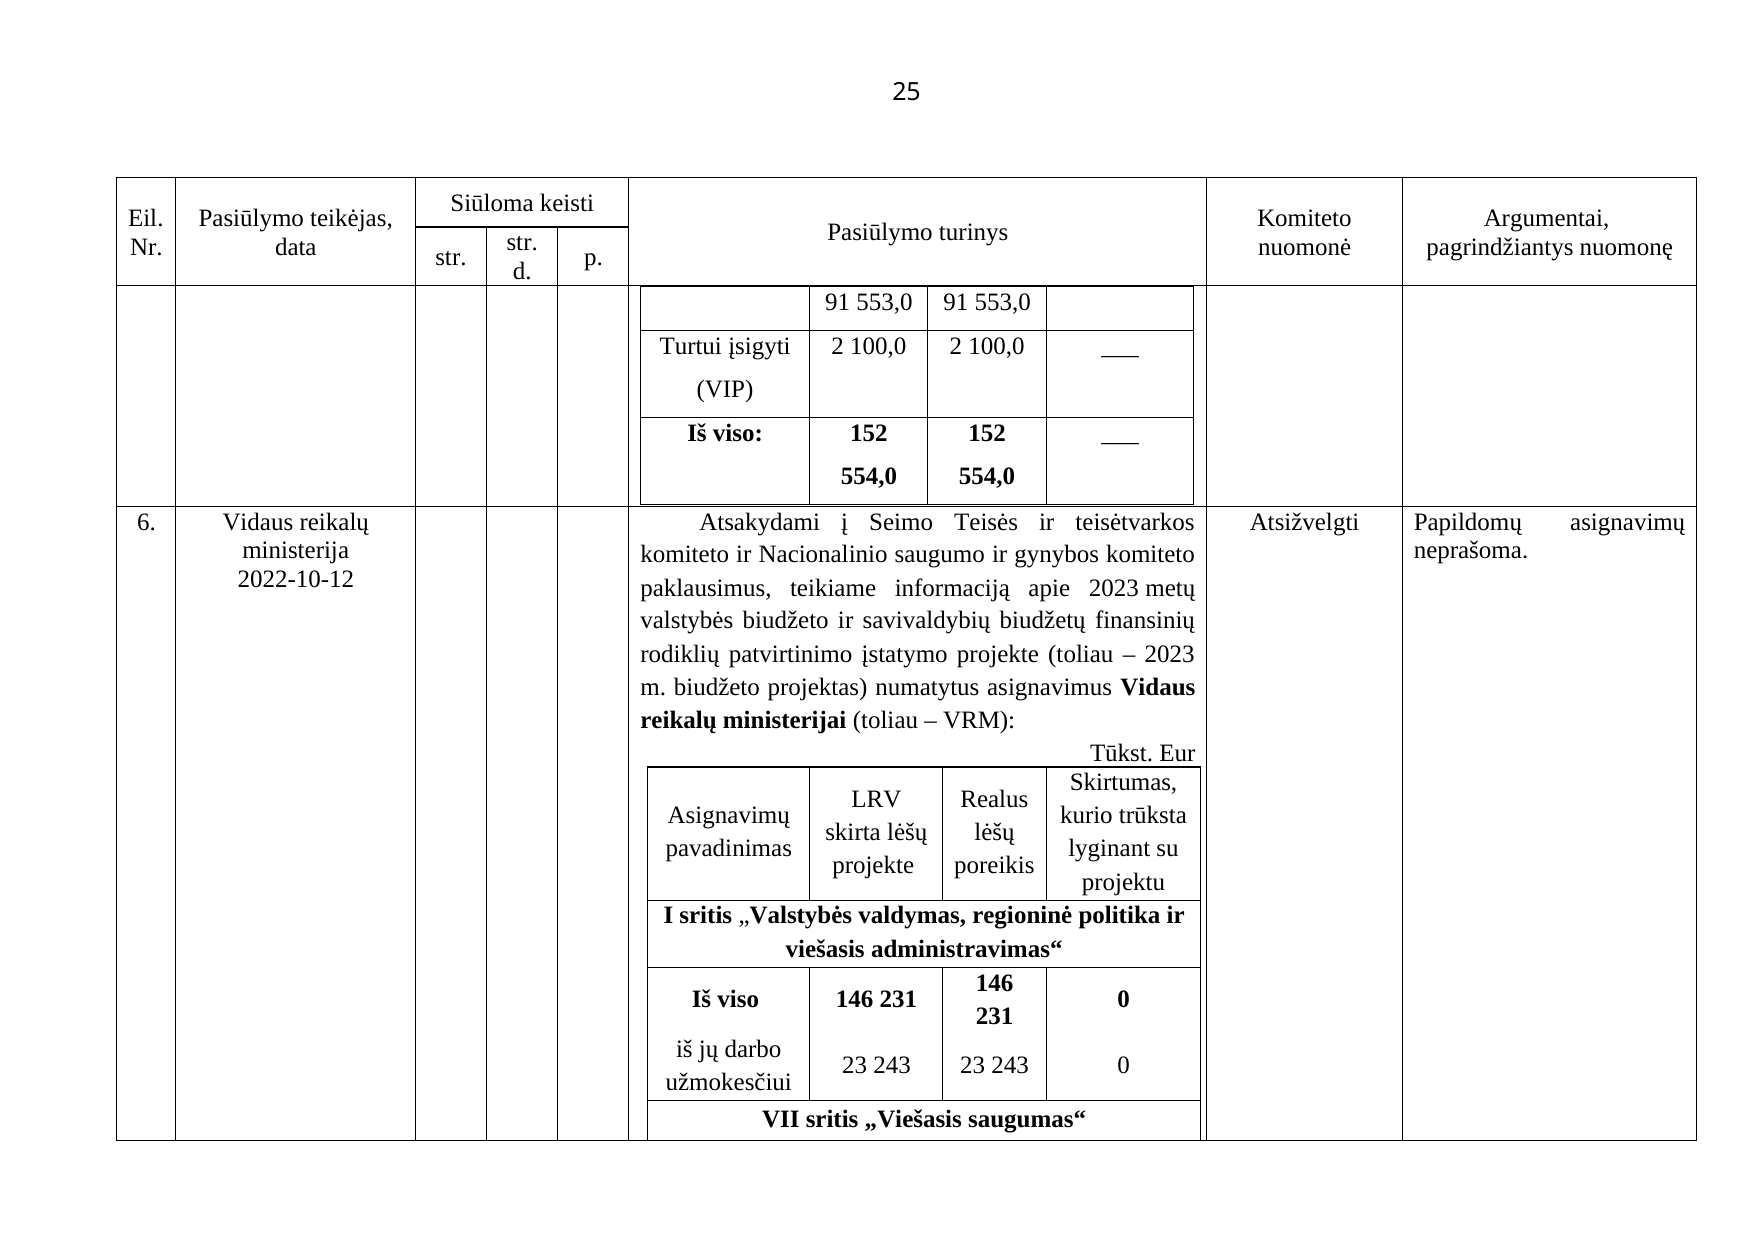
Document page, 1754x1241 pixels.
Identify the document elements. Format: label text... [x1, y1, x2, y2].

table_cell [416, 507, 486, 1140]
table_cell VII sritis „Viešasis saugumas“ [648, 1101, 1200, 1140]
table_cell 23 243 [943, 1034, 1046, 1100]
table_cell 152 554,0 [928, 418, 1046, 504]
table_cell 146 231 [810, 968, 942, 1034]
table_cell Iš viso: [641, 418, 809, 504]
table_header Pasiūlymo turinys [629, 178, 1206, 285]
table_header Pasiūlymo teikėjas, data [176, 178, 415, 285]
table_cell Turtui įsigyti (VIP) [641, 331, 809, 417]
table_cell 2 100,0 [928, 331, 1046, 417]
table_header Argumentai, pagrindžiantys nuomonę [1403, 178, 1696, 285]
table_header Skirtumas, kurio trūksta lyginant su projektu [1047, 768, 1200, 899]
table_cell [1207, 286, 1402, 506]
table_cell [487, 507, 557, 1140]
table_cell [1047, 287, 1193, 330]
table_header Realus lėšų poreikis [943, 768, 1046, 899]
table_cell 146 231 [943, 968, 1046, 1034]
table_cell [176, 286, 415, 506]
table_cell Atsižvelgti [1207, 507, 1402, 1140]
table_cell 6. [117, 507, 175, 1140]
table_cell [416, 286, 486, 506]
table_cell 91 553,0 [810, 287, 927, 330]
table_cell I sritis „Valstybės valdymas, regioninė politika ir viešasis administravimas“ [648, 901, 1200, 967]
table_header Eil. Nr. [117, 178, 175, 285]
table_header Asignavimų pavadinimas [648, 768, 809, 899]
table_cell Papildomų asignavimų neprašoma. [1403, 507, 1696, 1140]
table_cell [117, 286, 175, 506]
table_cell 91 553,0 [928, 287, 1046, 330]
table_cell 0 [1047, 1034, 1200, 1100]
table_cell [641, 287, 809, 330]
table_cell str. d. [487, 228, 557, 285]
table_cell p. [558, 228, 628, 285]
table_cell str. [416, 228, 486, 285]
table_header Siūloma keisti [416, 178, 628, 226]
table_cell ___ [1047, 331, 1193, 417]
table_cell Vidaus reikalų ministerija 2022-10-12 [176, 507, 415, 1140]
table_cell [629, 286, 1206, 506]
table_cell iš jų darbo užmokesčiui [648, 1034, 809, 1100]
table_cell Iš viso [648, 968, 809, 1034]
table_cell 0 [1047, 968, 1200, 1034]
table_cell Atsakydami į Seimo Teisės ir teisėtvarkos komiteto ir Nacionalinio saugumo ir gynybos komiteto paklausimus, teikiame informaciją apie 2023 metų valstybės biudžeto ir savivaldybių biudžetų finansinių rodiklių patvirtinimo įstatymo projekte (toliau – 2023 m. biudžeto projektas) numatytus asignavimus Vidaus reikalų ministerijai (toliau – VRM): Tūkst. Eur Seimui pateiktame 2023 m. biudžeto projekte VRM numatyta skirti papildomai 94,9 mln. Eur, iš jų: 26 mln. eurų – statutinių pareigūnų darbo užmokesčio didinimui; 17,8 mln. eurų – darbo užmokesčio didinimui dėl pareiginės algos bazinio dydžio ir minimalios mėnesinės algos padidinimo bei valstybės tarnybos stažo augimo 1 proc.; 8,4 mln. eurų – informacinių technologijų priemonių vystymui; 8,3 mln. eurų – pabrangusioms komunalinių paslaugų išlaidoms padengti; 7 mln. eurų – Valstybės sienos apsaugos tarnybos ginkluotės atnaujinimui pagal NATO nustatytus standartus; 5,4 mln. eurų – NATO viršūnių susitikimo Lietuvoje saugumo užtikrinimui; 4 mln. eurų – asmens dokumentų ir kelionės dokumentų blankų įsigijimui; 4,2 mln. eurų – civilinės ir priešgaisrinės saugos funkcijų vykdymui (dotacijoms savivaldybėms); 3,6 mln. eurų – pasirengimui galimai radiologinei ar branduolinei avarijai Astravo AE (iš jų 1,7 mln. eurų – dotacijoms savivaldybėms); 3 mln. eurų – išaugusioms degalų kainoms padengti; 2,6 mln. eurų – Finansinių nusikaltimų tyrimo tarnybos vykdomoms tarptautinėms sankcijoms Lietuvos Respublikoje užtikrinti, nacionaliniam pinigų plovimo ir teroristų finansavimo rizikos vertinimui atlikti ir pinigų plovimo prevencijai stiprinti; 1,6 mln. eurų – Priešgaisrinės apsaugos ir gelbėjimo departamento valstybės investicijų projektų spartesniam vykdymui, Policijos departamento vykdomų Viešojo ir privataus sektoriaus projektų (PPP) įgyvendinimui; 1,2 mln. eurų – statutinių pareigūnų važiavimo išlaidoms kompensuoti, butpinigiams ir kursantų stipendijoms mokėti; 1,1 mln. eurų – Viešojo valdymo agentūrai įsteigti; 0,7 mln. eurų – kiti papildomi skyrimai (specialiųjų atašė išlaidų indeksavimui, kultūros darbuotojų darbo užmokesčio didinimui ir kt.). Atsižvelgiant į tai, kas išdėstyta ir tai, kad svarbiausi (prioritetiniai) VRM asignavimų poreikiai 2023 m. yra patenkinti, papildomo poreikio neteikiame. [629, 507, 1206, 1140]
table_cell [558, 507, 628, 1140]
table_cell 2 100,0 [810, 331, 927, 417]
table_cell [558, 286, 628, 506]
table_cell [487, 286, 557, 506]
table_header Komiteto nuomonė [1207, 178, 1402, 285]
table_header LRV skirta lėšų projekte [810, 768, 942, 899]
table_cell 152 554,0 [810, 418, 927, 504]
table_cell [1403, 286, 1696, 506]
table_cell ___ [1047, 418, 1193, 504]
table_cell 23 243 [810, 1034, 942, 1100]
